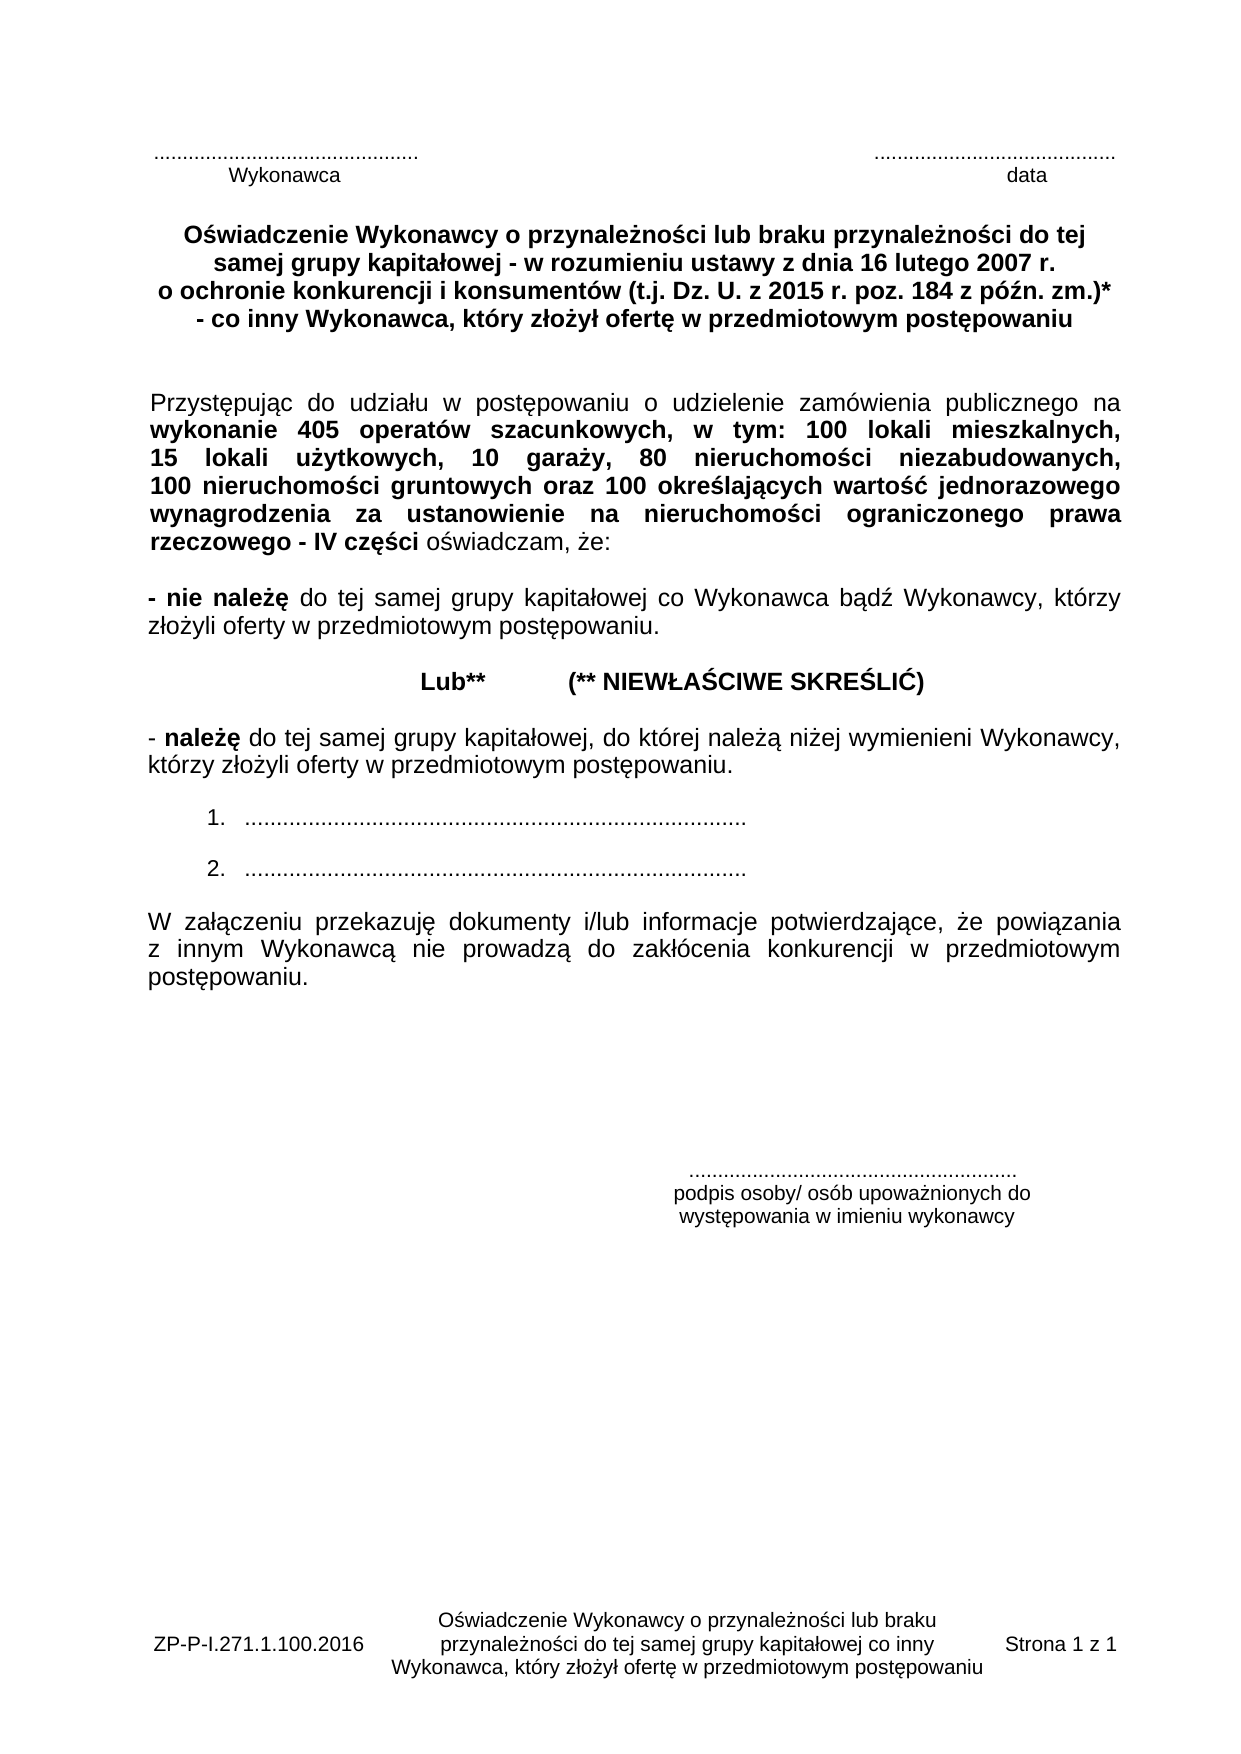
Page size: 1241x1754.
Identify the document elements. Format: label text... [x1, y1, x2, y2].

text - nie należę do tej samej grupy kapitałowej co Wykonawca bądź Wykonawcy, którzy złożyli oferty w przedmiotowym postępowaniu. [148, 584, 1122, 640]
text ......................................................... [148, 1159, 1122, 1182]
text występowania w imieniu wykonawcy [148, 1205, 1122, 1228]
text podpis osoby/ osób upoważnionych do [148, 1182, 1122, 1205]
text Przystępując do udziału w postępowaniu o udzielenie zamówienia publicznego na wykonanie 405 operatów szacunkowych, w tym: 100 lokali mieszkalnych, 15 lokali użytkowych, 10 garaży, 80 nieruchomości niezabudowanych, 100 nieruchomości gruntowych oraz 100 określających wartość jednorazowego wynagrodzenia za ustanowienie na nieruchomości ograniczonego prawa rzeczowego - IV części oświadczam, że: [150, 388, 1122, 556]
text Oświadczenie Wykonawcy o przynależności lub braku przynależności do tej samej grupy kapitałowej - w rozumieniu ustawy z dnia 16 lutego 2007 r. o ochronie konkurencji i konsumentów (t.j. Dz. U. z 2015 r. poz. 184 z późn. zm.)* [148, 221, 1122, 305]
list ............................................................................... [207, 805, 1122, 831]
table_header .............................................. Wykonawca [148, 135, 635, 193]
text - co inny Wykonawca, który złożył ofertę w przedmiotowym postępowaniu [148, 305, 1122, 333]
text - należę do tej samej grupy kapitałowej, do której należą niżej wymienieni Wykonawcy, którzy złożyli oferty w przedmiotowym postępowaniu. [148, 723, 1122, 779]
table_header .......................................... data [635, 135, 1122, 193]
text W załączeniu przekazuję dokumenty i/lub informacje potwierdzające, że powiązania z innym Wykonawcą nie prowadzą do zakłócenia konkurencji w przedmiotowym postępowaniu. [148, 907, 1122, 991]
list Lub** (** NIEWŁAŚCIWE SKREŚLIĆ) [185, 668, 1122, 696]
list ............................................................................... [207, 856, 1122, 882]
